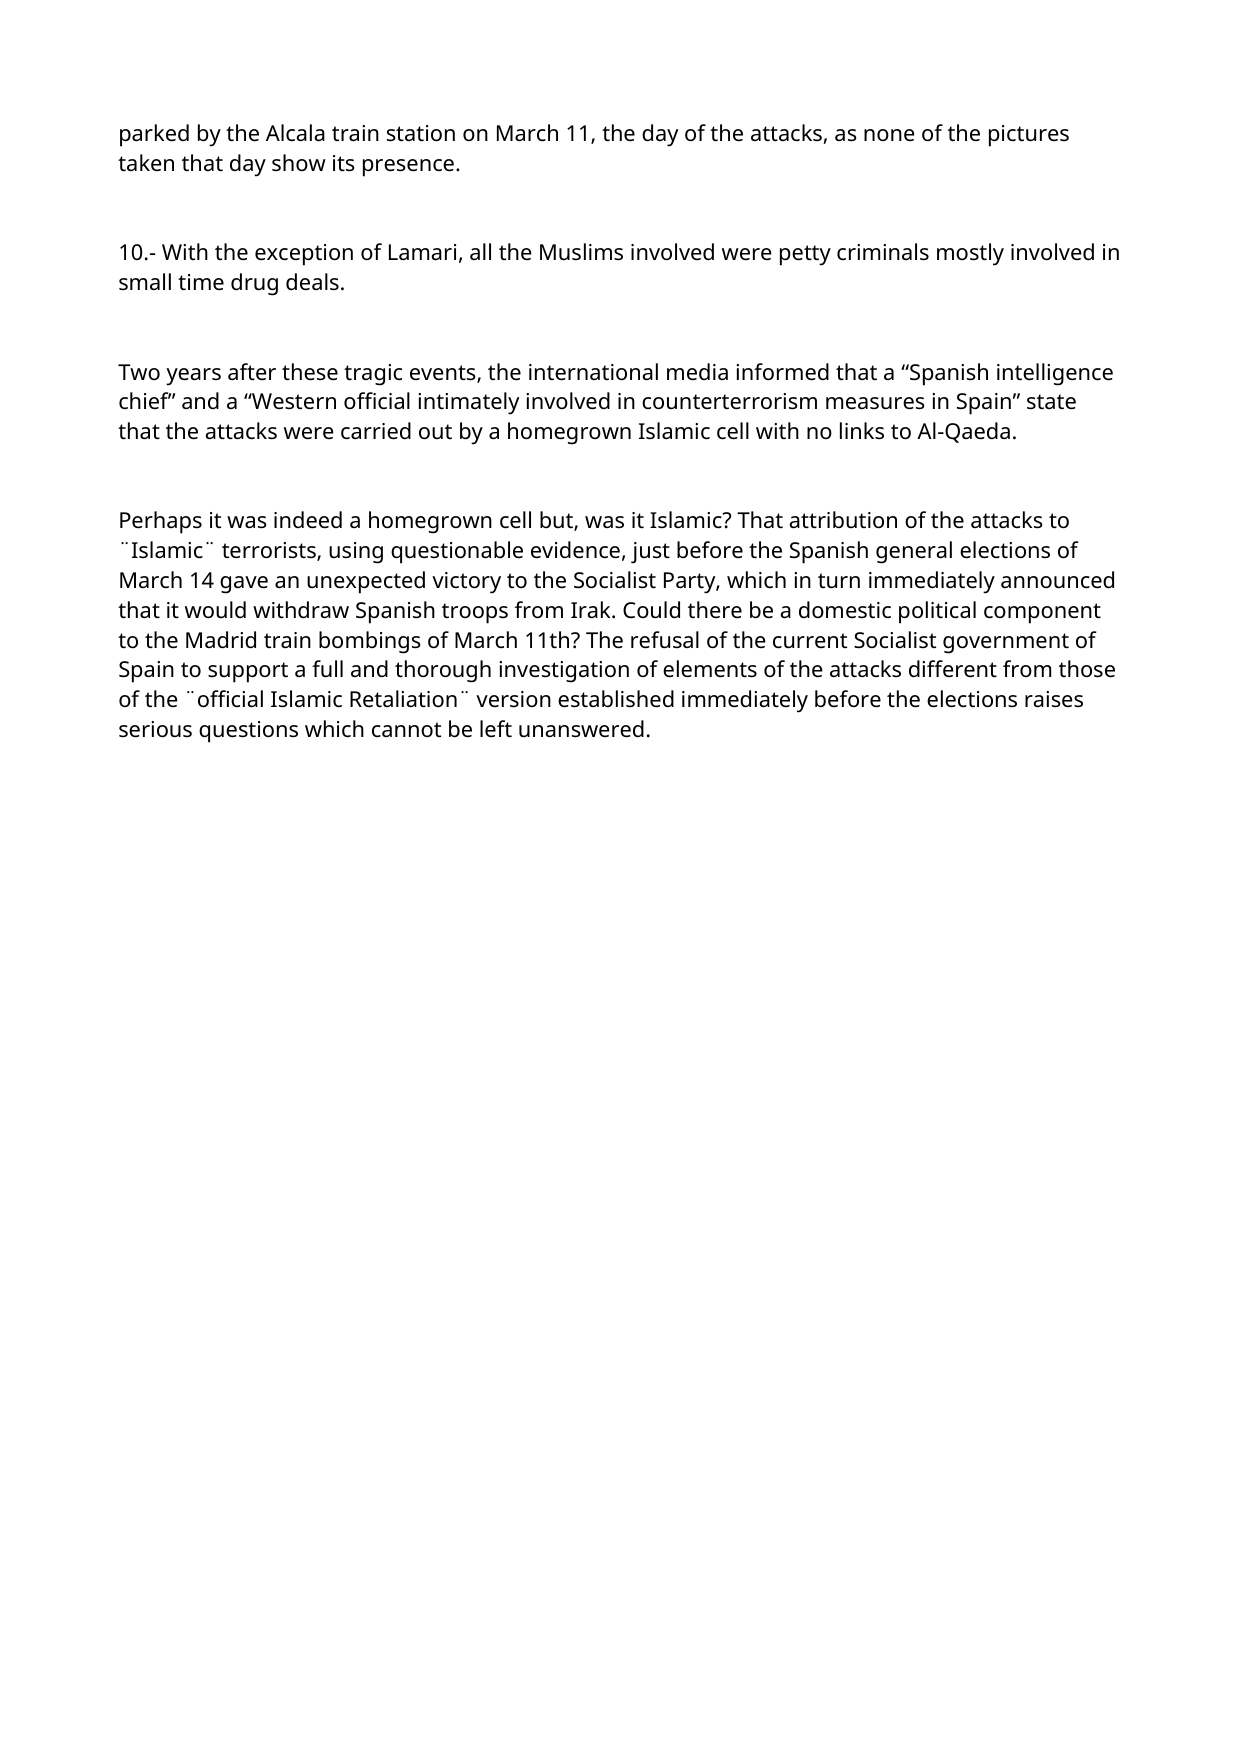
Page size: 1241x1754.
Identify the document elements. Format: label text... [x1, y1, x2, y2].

text parked by the Alcala train station on March 11, the day of the attacks, as none of the pictures taken that day show its presence. [118, 118, 1122, 178]
text Perhaps it was indeed a homegrown cell but, was it Islamic? That attribution of the attacks to ¨Islamic¨ terrorists, using questionable evidence, just before the Spanish general elections of March 14 gave an unexpected victory to the Socialist Party, which in turn immediately announced that it would withdraw Spanish troops from Irak. Could there be a domestic political component to the Madrid train bombings of March 11th? The refusal of the current Socialist government of Spain to support a full and thorough investigation of elements of the attacks different from those of the ¨official Islamic Retaliation¨ version established immediately before the elections raises serious questions which cannot be left unanswered. [118, 505, 1122, 744]
text 10.- With the exception of Lamari, all the Muslims involved were petty criminals mostly involved in small time drug deals. [118, 237, 1122, 297]
text Two years after these tragic events, the international media informed that a “Spanish intelligence chief” and a “Western official intimately involved in counterterrorism measures in Spain” state that the attacks were carried out by a homegrown Islamic cell with no links to Al-Qaeda. [118, 356, 1122, 446]
